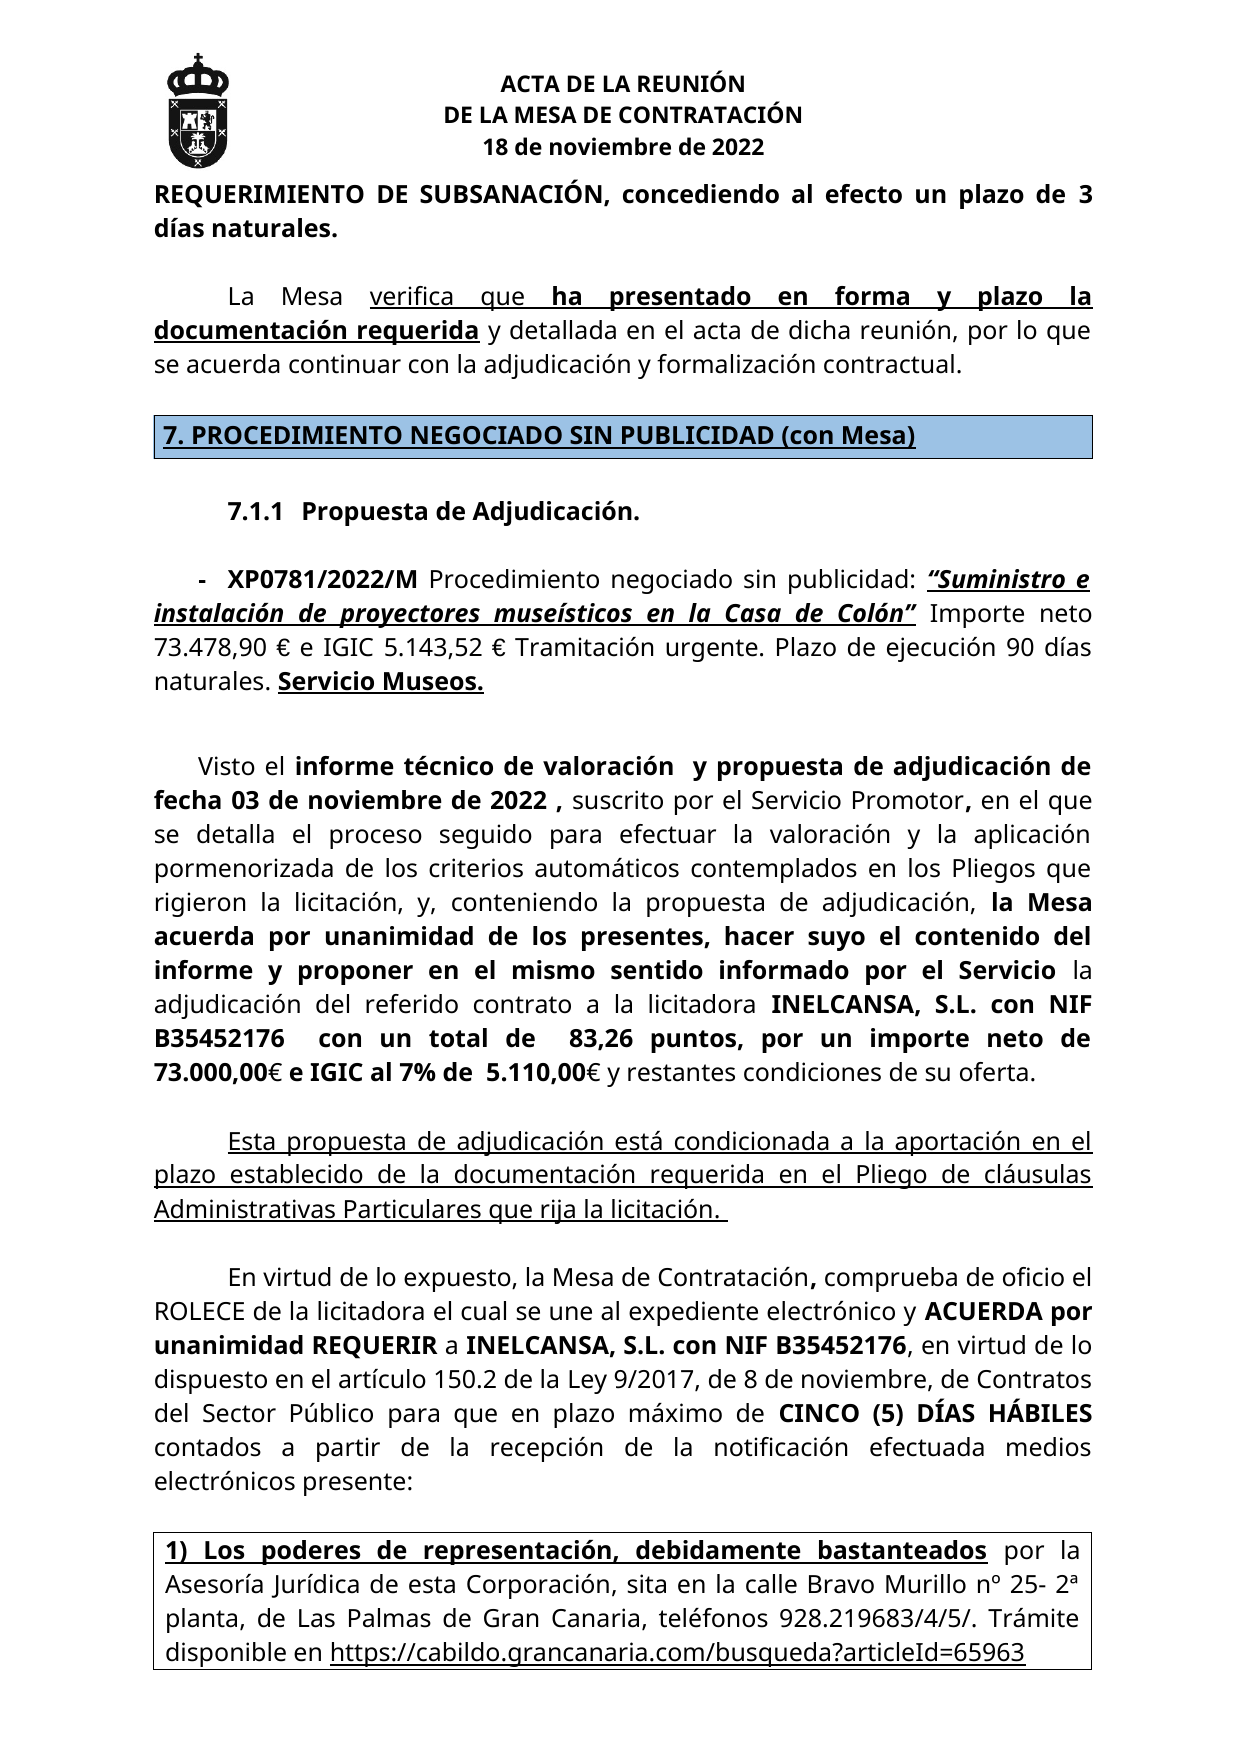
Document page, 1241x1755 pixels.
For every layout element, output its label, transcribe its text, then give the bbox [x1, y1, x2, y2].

text Visto el informe técnico de valoración y propuesta de adjudicación de fecha 03 de noviembre de 2022 , suscrito por el Servicio Promotor, en el que se detalla el proceso seguido para efectuar la valoración y la aplicación pormenorizada de los criterios automáticos contemplados en los Pliegos que rigieron la licitación, y, conteniendo la propuesta de adjudicación, la Mesa acuerda por unanimidad de los presentes, hacer suyo el contenido del informe y proponer en el mismo sentido informado por el Servicio la adjudicación del referido contrato a la licitadora INELCANSA, S.L. con NIF B35452176 con un total de 83,26 puntos, por un importe neto de 73.000,00€ e IGIC al 7% de 5.110,00€ y restantes condiciones de su oferta. [153, 748, 1093, 1089]
text REQUERIMIENTO DE SUBSANACIÓN, concediendo al efecto un plazo de 3 días naturales. [153, 176, 1093, 244]
text La Mesa verifica que ha presentado en forma y plazo la documentación requerida y detallada en el acta de dicha reunión, por lo que se acuerda continuar con la adjudicación y formalización contractual. [153, 278, 1093, 381]
list XP0781/2022/M Procedimiento negociado sin publicidad: “Suministro e instalación de proyectores museísticos en la Casa de Colón” Importe neto 73.478,90 € e IGIC 5.143,52 € Tramitación urgente. Plazo de ejecución 90 días naturales. Servicio Museos. [153, 561, 1093, 698]
text En virtud de lo expuesto, la Mesa de Contratación, comprueba de oficio el ROLECE de la licitadora el cual se une al expediente electrónico y ACUERDA por unanimidad REQUERIR a INELCANSA, S.L. con NIF B35452176, en virtud de lo dispuesto en el artículo 150.2 de la Ley 9/2017, de 8 de noviembre, de Contratos del Sector Público para que en plazo máximo de CINCO (5) DÍAS HÁBILES contados a partir de la recepción de la notificación efectuada medios electrónicos presente: [153, 1259, 1093, 1498]
text Administrativas Particulares que rija la licitación. [153, 1187, 1093, 1225]
text Esta propuesta de adjudicación está condicionada a la aportación en el plazo establecido de la documentación requerida en el Pliego de cláusulas [153, 1123, 1093, 1186]
picture [164, 50, 231, 171]
text 7. PROCEDIMIENTO NEGOCIADO SIN PUBLICIDAD (con Mesa) [155, 416, 1092, 458]
table_header 1) Los poderes de representación, debidamente bastanteados por la Asesoría Jurídica de esta Corporación, sita en la calle Bravo Murillo nº 25- 2ª planta, de Las Palmas de Gran Canaria, teléfonos 928.219683/4/5/. Trámite disponible en https://cabildo.grancanaria.com/busqueda?articleId=65963 [154, 1533, 1091, 1669]
text 7.1.1 Propuesta de Adjudicación. [227, 493, 1093, 527]
